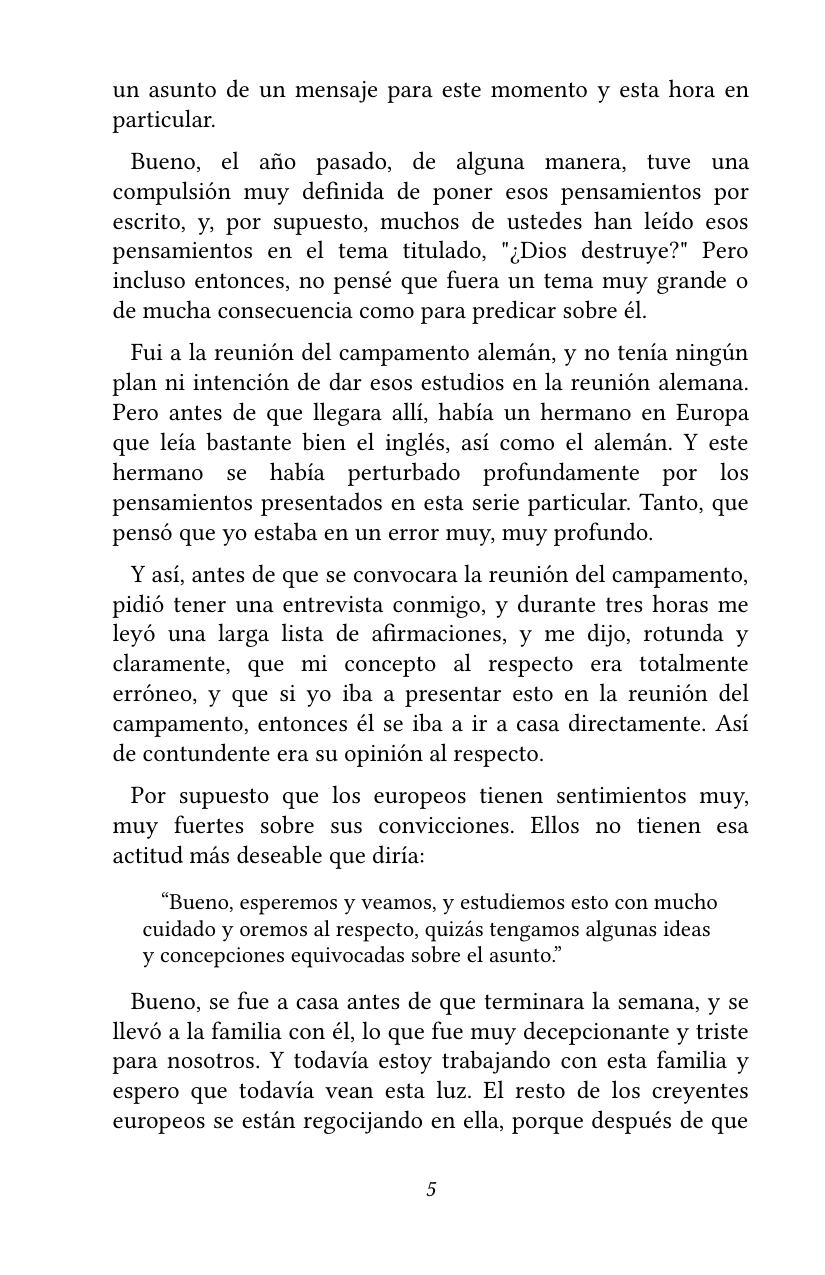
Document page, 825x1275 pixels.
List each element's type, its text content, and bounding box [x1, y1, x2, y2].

text “Bueno, esperemos y veamos, y estudiemos esto con mucho cuidado y oremos al respecto, quizás tengamos algunas ideas y concepciones equivocadas sobre el asunto.” [142, 889, 720, 968]
text Y así, antes de que se convocara la reunión del campamento, pidió tener una entrevista conmigo, y durante tres horas me leyó una larga lista de afirmaciones, y me dijo, rotunda y claramente, que mi concepto al respecto era totalmente erróneo, y que si yo iba a presentar esto en la reunión del campamento, entonces él se iba a ir a casa directamente. Así de contundente era su opinión al respecto. [112, 560, 750, 768]
text un asunto de un mensaje para este momento y esta hora en particular. [112, 75, 750, 133]
text Fui a la reunión del campamento alemán, y no tenía ningún plan ni intención de dar esos estudios en la reunión alemana. Pero antes de que llegara allí, había un hermano en Europa que leía bastante bien el inglés, así como el alemán. Y este hermano se había perturbado profundamente por los pensamientos presentados en esta serie particular. Tanto, que pensó que yo estaba en un error muy, muy profundo. [112, 338, 750, 546]
text Bueno, el año pasado, de alguna manera, tuve una compulsión muy definida de poner esos pensamientos por escrito, y, por supuesto, muchos de ustedes han leído esos pensamientos en el tema titulado, "¿Dios destruye?" Pero incluso entonces, no pensé que fuera un tema muy grande o de mucha consecuencia como para predicar sobre él. [112, 147, 750, 325]
text Por supuesto que los europeos tienen sentimientos muy, muy fuertes sobre sus convicciones. Ellos no tienen esa actitud más deseable que diría: [112, 781, 750, 869]
text Bueno, se fue a casa antes de que terminara la semana, y se llevó a la familia con él, lo que fue muy decepcionante y triste para nosotros. Y todavía estoy trabajando con esta familia y espero que todavía vean esta luz. El resto de los creyentes europeos se están regocijando en ella, porque después de que [112, 987, 750, 1135]
